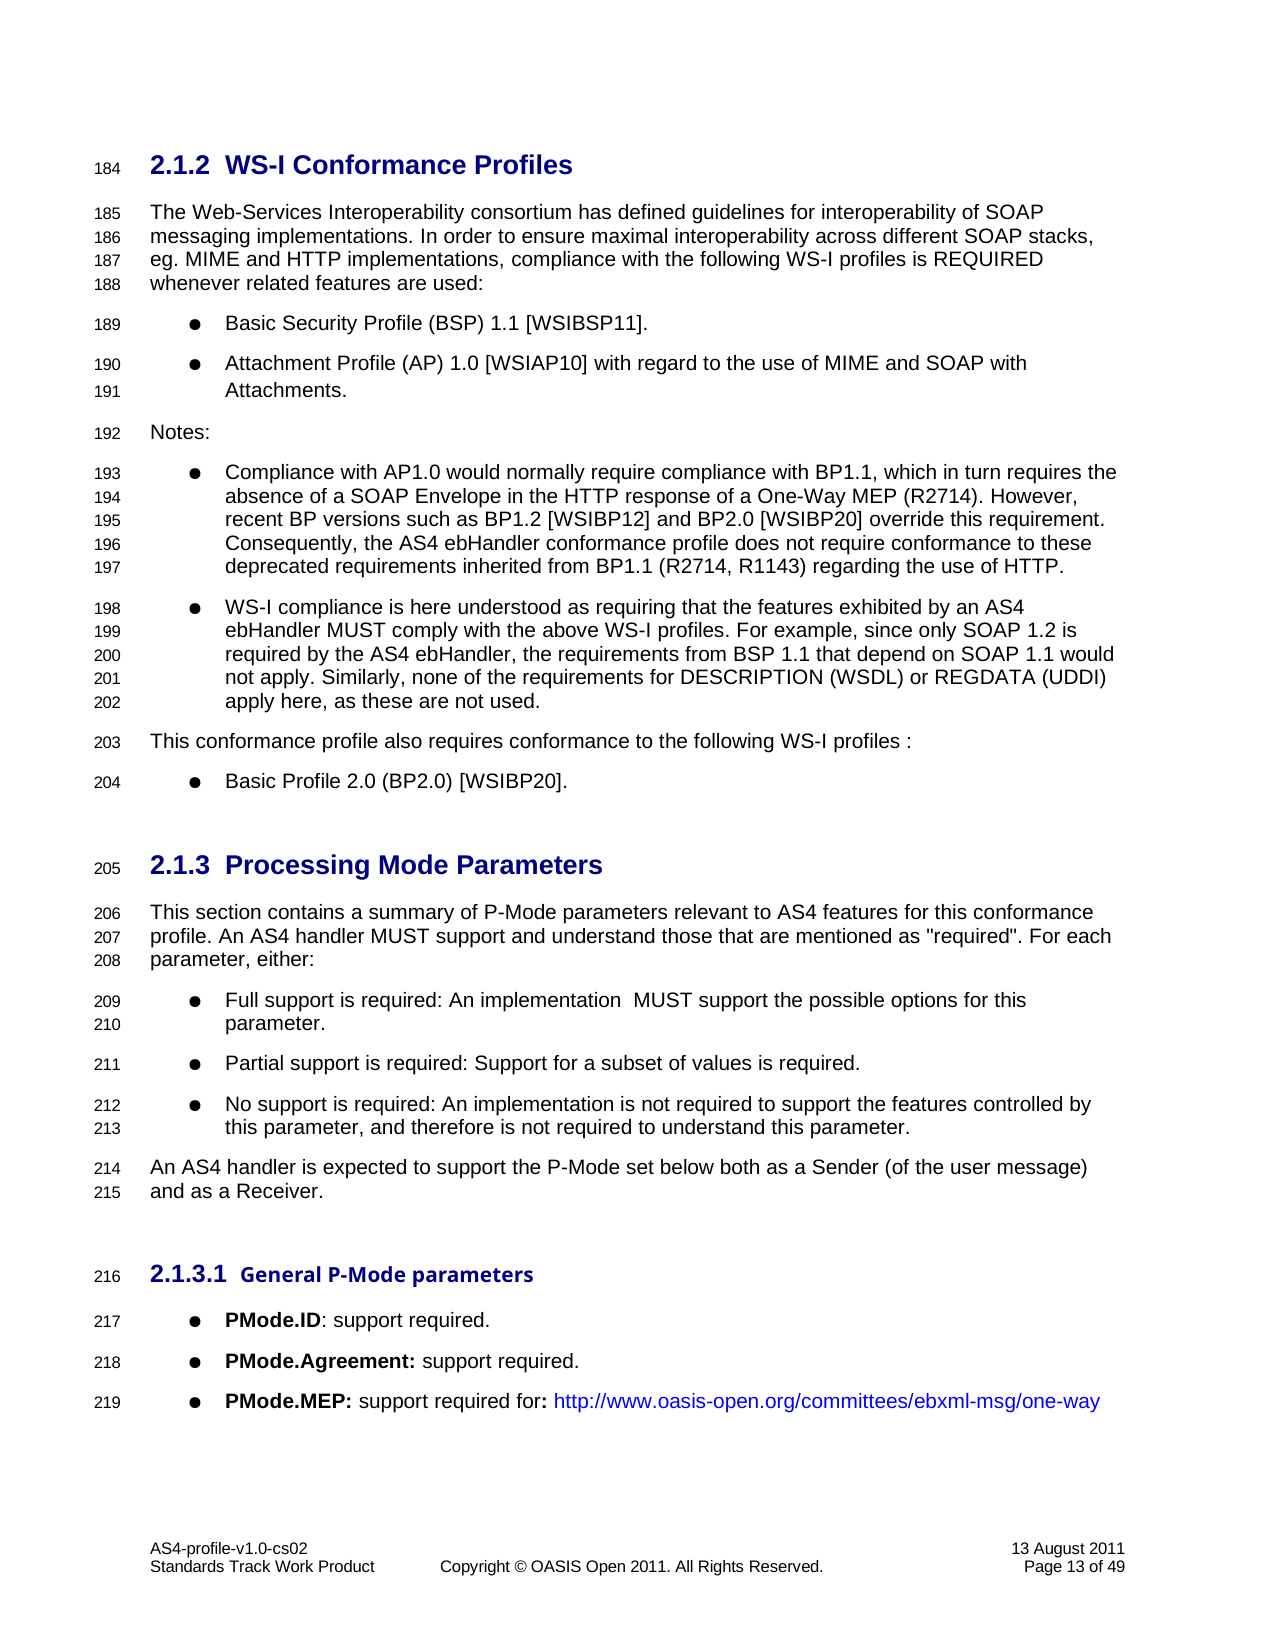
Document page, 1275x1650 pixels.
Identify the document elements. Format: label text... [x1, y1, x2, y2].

subtitle WS-I Conformance Profiles [150, 150, 1125, 180]
list Full support is required: An implementation MUST support the possible options for this parameter. [187, 988, 1125, 1035]
text An AS4 handler is expected to support the P-Mode set below both as a Sender (of the user message) and as a Receiver. [150, 1156, 1125, 1203]
list Attachment Profile (AP) 1.0 [WSIAP10] with regard to the use of MIME and SOAP with Attachments. [187, 352, 1125, 404]
subtitle Processing Mode Parameters [150, 850, 1125, 880]
text The Web-Services Interoperability consortium has defined guidelines for interoperability of SOAP messaging implementations. In order to ensure maximal interoperability across different SOAP stacks, eg. MIME and HTTP implementations, compliance with the following WS-I profiles is REQUIRED whenever related features are used: [150, 201, 1125, 295]
list Compliance with AP1.0 would normally require compliance with BP1.1, which in turn requires the absence of a SOAP Envelope in the HTTP response of a One-Way MEP (R2714). However, recent BP versions such as BP1.2 [WSIBP12] and BP2.0 [WSIBP20] override this requirement. Consequently, the AS4 ebHandler conformance profile does not require conformance to these deprecated requirements inherited from BP1.1 (R2714, R1143) regarding the use of HTTP. [187, 461, 1125, 578]
text This section contains a summary of P-Mode parameters relevant to AS4 features for this conformance profile. An AS4 handler MUST support and understand those that are mentioned as "required". For each parameter, either: [150, 901, 1125, 971]
list WS-I compliance is here understood as requiring that the features exhibited by an AS4 ebHandler MUST comply with the above WS-I profiles. For example, since only SOAP 1.2 is required by the AS4 ebHandler, the requirements from BSP 1.1 that depend on SOAP 1.1 would not apply. Similarly, none of the requirements for DESCRIPTION (WSDL) or REGDATA (UDDI) apply here, as these are not used. [187, 595, 1125, 713]
list PMode.Agreement: support required. [187, 1349, 1125, 1373]
subtitle General P-Mode parameters [150, 1259, 1125, 1288]
text This conformance profile also requires conformance to the following WS-I profiles : [150, 729, 1125, 753]
list Basic Profile 2.0 (BP2.0) [WSIBP20]. [187, 770, 1125, 793]
list Basic Security Profile (BSP) 1.1 [WSIBSP11]. [187, 312, 1125, 335]
text Notes: [150, 421, 1125, 444]
list PMode.MEP: support required for: http://www.oasis-open.org/committees/ebxml-msg/one-way [187, 1389, 1125, 1413]
list No support is required: An implementation is not required to support the features controlled by this parameter, and therefore is not required to understand this parameter. [187, 1092, 1125, 1139]
list Partial support is required: Support for a subset of values is required. [187, 1052, 1125, 1075]
list PMode.ID: support required. [187, 1309, 1125, 1332]
